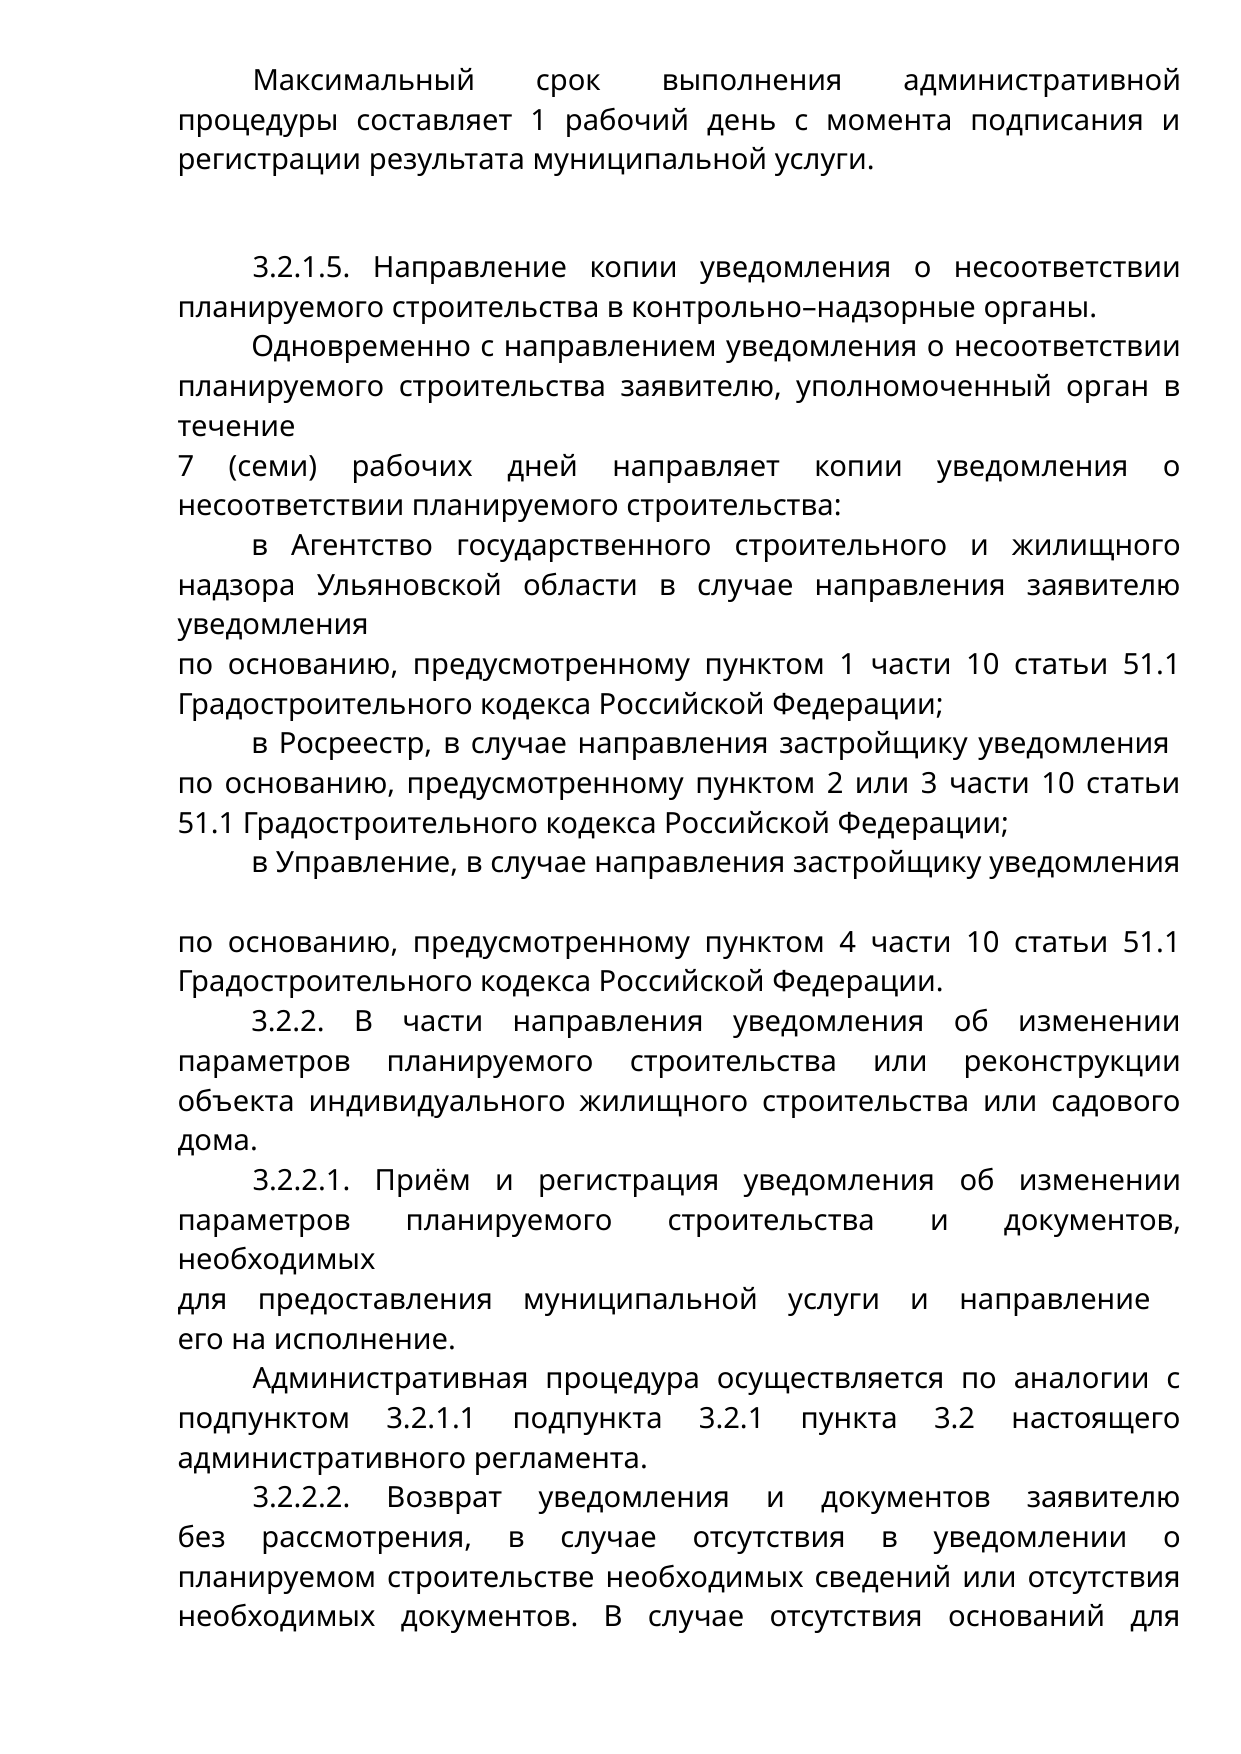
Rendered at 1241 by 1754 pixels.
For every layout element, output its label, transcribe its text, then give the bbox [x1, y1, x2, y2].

text в Агентство государственного строительного и жилищного надзора Ульяновской области в случае направления заявителю уведомления по основанию, предусмотренному пунктом 1 части 10 статьи 51.1 Градостроительного кодекса Российской Федерации; [177, 524, 1181, 723]
text в Росреестр, в случае направления застройщику уведомления по основанию, предусмотренному пунктом 2 или 3 части 10 статьи 51.1 Градостроительного кодекса Российской Федерации; [177, 723, 1181, 842]
text 3.2.1.5. Направление копии уведомления о несоответствии планируемого строительства в контрольно–надзорные органы. [177, 246, 1181, 326]
text Административная процедура осуществляется по аналогии с подпунктом 3.2.1.1 подпункта 3.2.1 пункта 3.2 настоящего административного регламента. [177, 1358, 1181, 1477]
text Одновременно с направлением уведомления о несоответствии планируемого строительства заявителю, уполномоченный орган в течение 7 (семи) рабочих дней направляет копии уведомления о несоответствии планируемого строительства: [177, 326, 1181, 524]
text 3.2.2.1. Приём и регистрация уведомления об изменении параметров планируемого строительства и документов, необходимых для предоставления муниципальной услуги и направление его на исполнение. [177, 1159, 1181, 1358]
text 3.2.2.2. Возврат уведомления и документов заявителю без рассмотрения, в случае отсутствия в уведомлении о планируемом строительстве необходимых сведений или отсутствия необходимых документов. В случае отсутствия оснований для [177, 1477, 1181, 1635]
text Максимальный срок выполнения административной процедуры составляет 1 рабочий день с момента подписания и регистрации результата муниципальной услуги. [177, 59, 1181, 178]
text в Управление, в случае направления застройщику уведомления по основанию, предусмотренному пунктом 4 части 10 статьи 51.1 Градостроительного кодекса Российской Федерации. [177, 842, 1181, 1000]
text 3.2.2. В части направления уведомления об изменении параметров планируемого строительства или реконструкции объекта индивидуального жилищного строительства или садового дома. [177, 1000, 1181, 1159]
